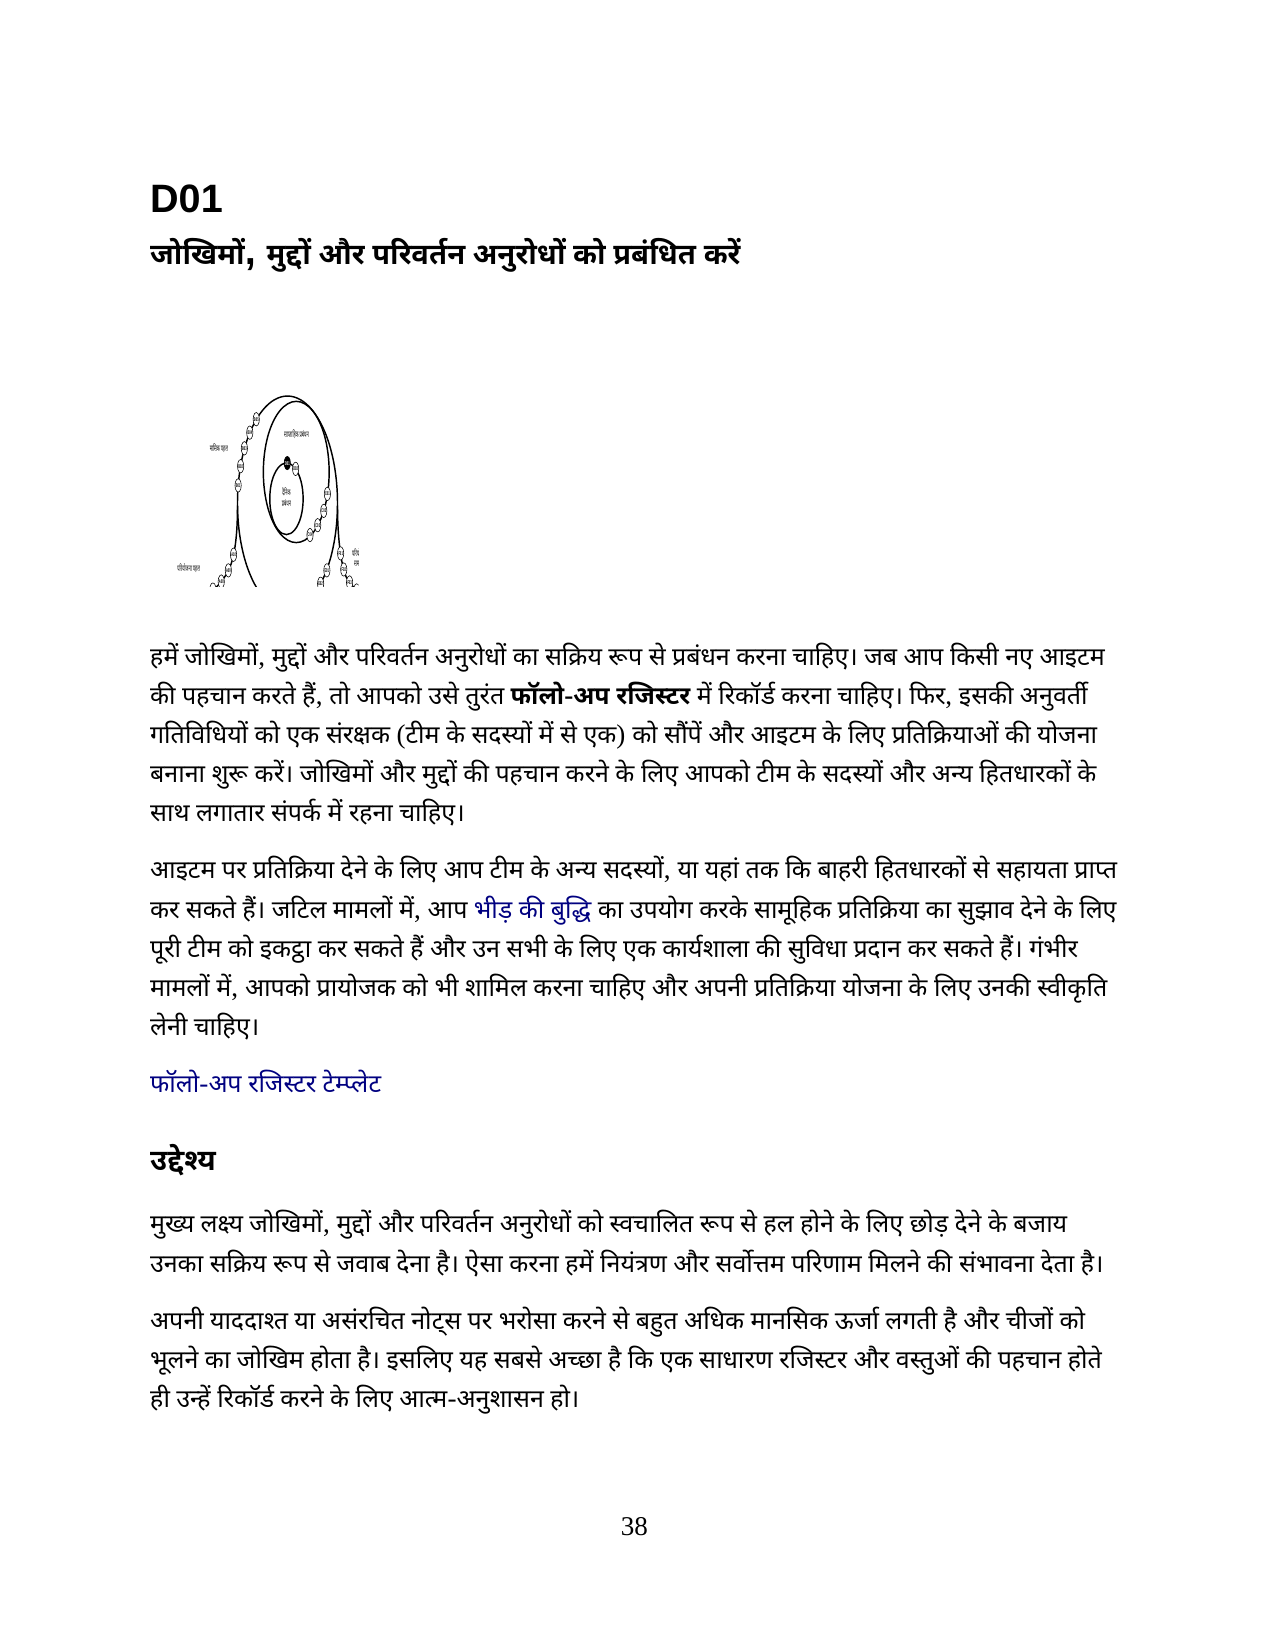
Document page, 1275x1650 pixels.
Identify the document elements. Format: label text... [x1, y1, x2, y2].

text आइटम पर प्रतिक्रिया देने के लिए आप टीम के अन्य सदस्यों, या यहां तक कि बाहरी हितधारकों से सहायता प्राप्त कर सकते हैं। जटिल मामलों में, आप भीड़ की बुद्धि का उपयोग करके सामूहिक प्रतिक्रिया का सुझाव देने के लिए पूरी टीम को इकट्ठा कर सकते हैं और उन सभी के लिए एक कार्यशाला की सुविधा प्रदान कर सकते हैं। गंभीर मामलों में, आपको प्रायोजक को भी शामिल करना चाहिए और अपनी प्रतिक्रिया योजना के लिए उनकी स्वीकृति लेनी चाहिए। [150, 852, 1125, 1043]
text फॉलो-अप रजिस्टर टेम्प्लेट [150, 1066, 1125, 1100]
text मुख्य लक्ष्य जोखिमों, मुद्दों और परिवर्तन अनुरोधों को स्वचालित रूप से हल होने के लिए छोड़ देने के बजाय उनका सक्रिय रूप से जवाब देना है। ऐसा करना हमें नियंत्रण और सर्वोत्तम परिणाम मिलने की संभावना देता है। [150, 1206, 1125, 1279]
subtitle उद्देश्य [150, 1139, 1125, 1179]
subtitle D01 जोखिमों, मुद्दों और परिवर्तन अनुरोधों को प्रबंधित करें [150, 175, 1125, 273]
text हमें जोखिमों, मुद्दों और परिवर्तन अनुरोधों का सक्रिय रूप से प्रबंधन करना चाहिए। जब आप किसी नए आइटम की पहचान करते हैं, तो आपको उसे तुरंत फॉलो-अप रजिस्टर में रिकॉर्ड करना चाहिए। फिर, इसकी अनुवर्ती गतिविधियों को एक संरक्षक (टीम के सदस्यों में से एक) को सौंपें और आइटम के लिए प्रतिक्रियाओं की योजना बनाना शुरू करें। जोखिमों और मुद्दों की पहचान करने के लिए आपको टीम के सदस्यों और अन्य हितधारकों के साथ लगातार संपर्क में रहना चाहिए। [150, 638, 1125, 829]
text अपनी याददाश्त या असंरचित नोट्स पर भरोसा करने से बहुत अधिक मानसिक ऊर्जा लगती है और चीजों को भूलने का जोखिम होता है। इसलिए यह सबसे अच्छा है कि एक साधारण रजिस्टर और वस्तुओं की पहचान होते ही उन्हें रिकॉर्ड करने के लिए आत्म-अनुशासन हो। [150, 1302, 1125, 1415]
